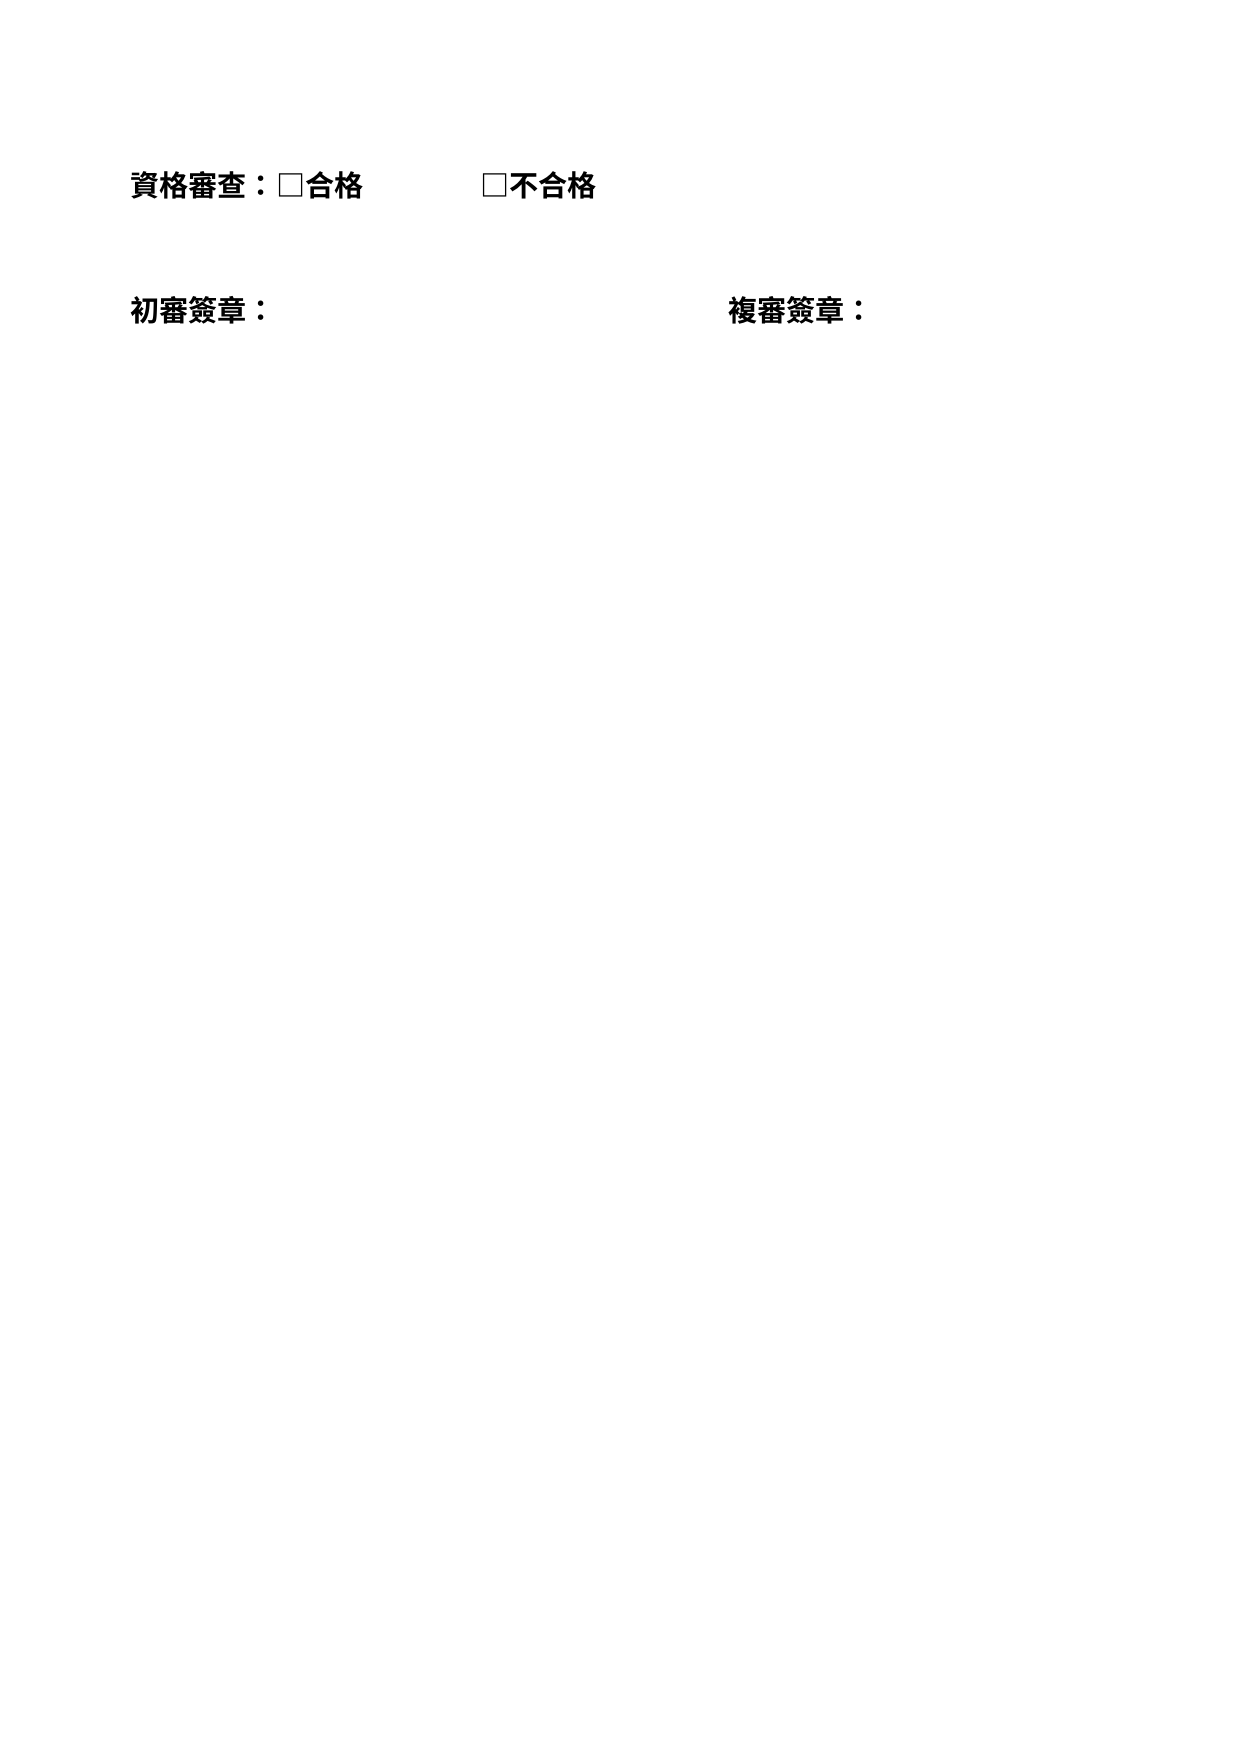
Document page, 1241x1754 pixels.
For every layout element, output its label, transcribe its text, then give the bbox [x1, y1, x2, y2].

text 初審簽章： 複審簽章： [130, 267, 1110, 330]
text 資格審查：□合格 □不合格 [130, 142, 1110, 205]
